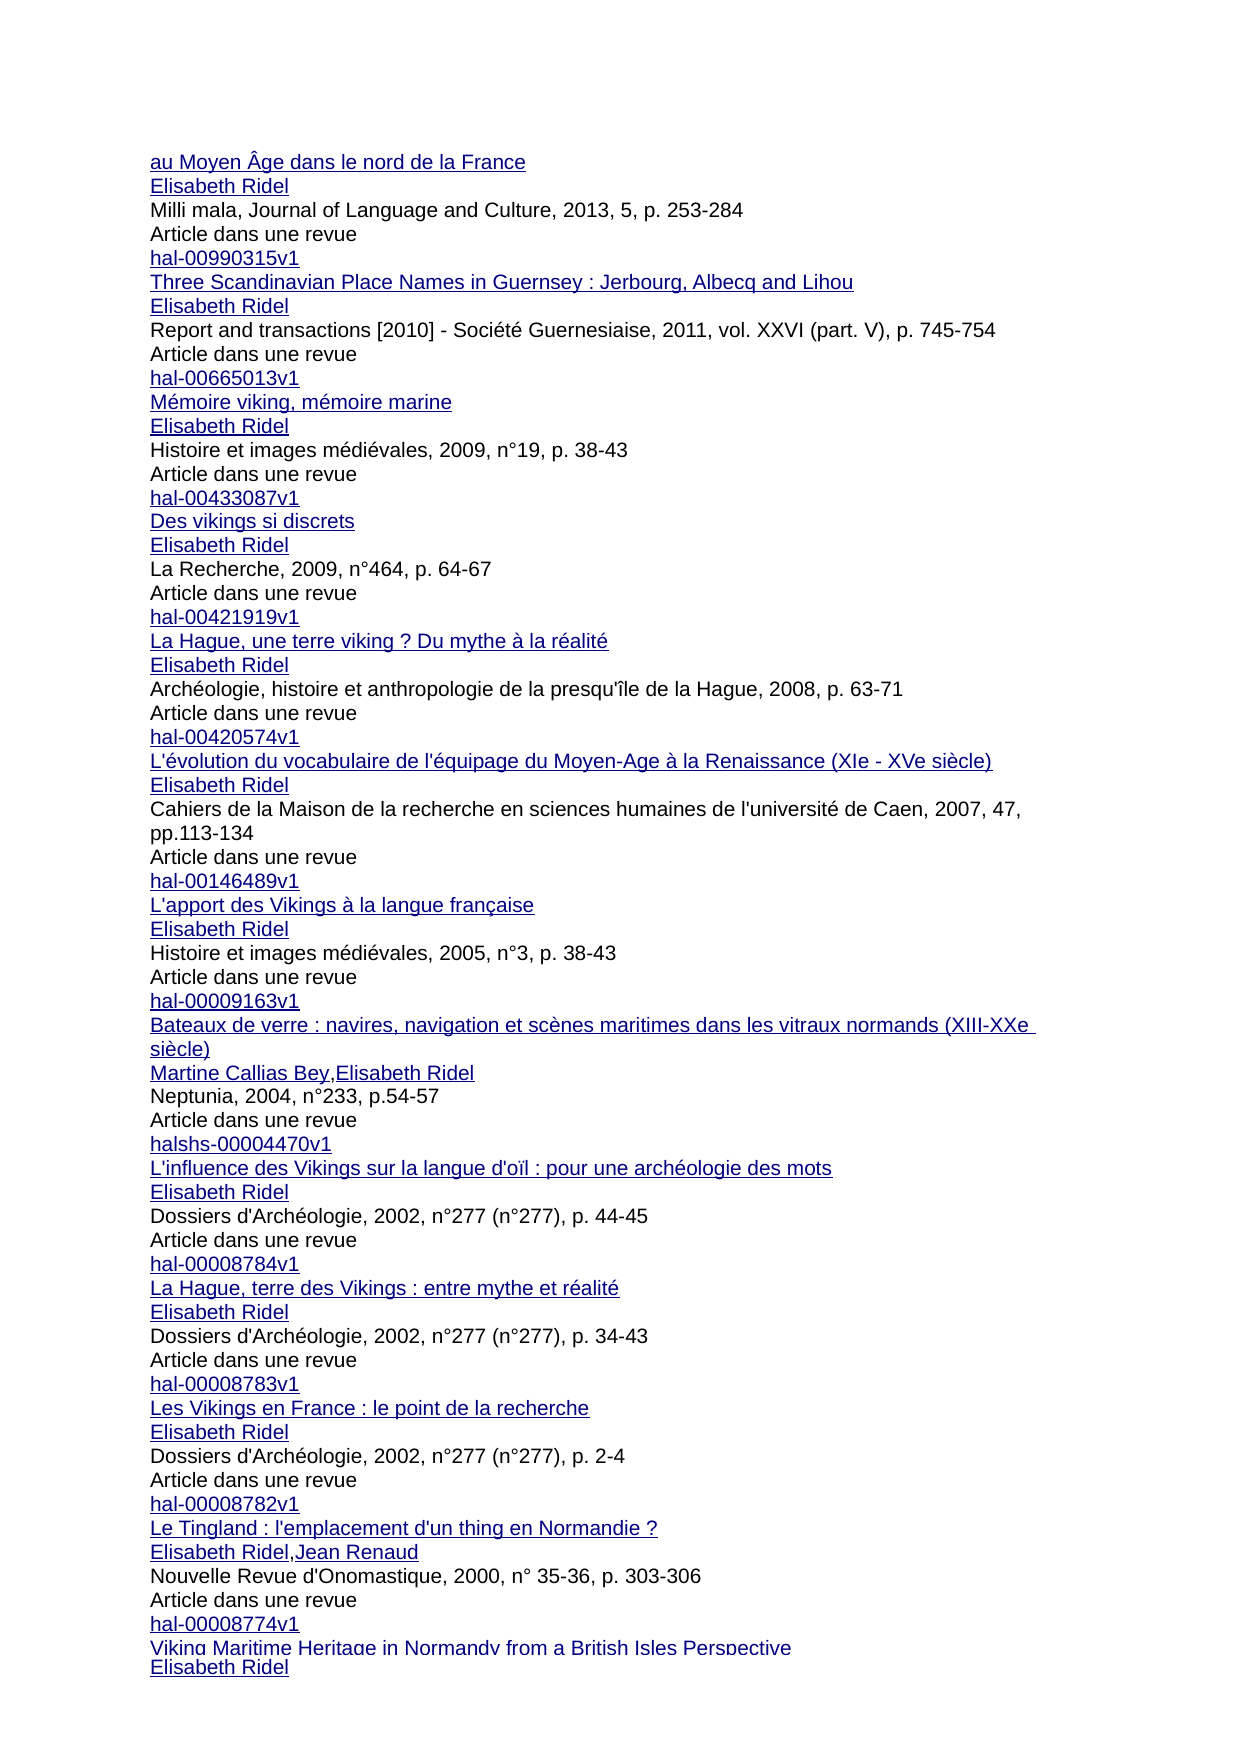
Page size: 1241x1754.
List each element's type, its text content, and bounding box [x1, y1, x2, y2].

table_cell Des vikings si discrets Elisabeth Ridel La Recherche, 2009, n°464, p. 64-67 Article dans une revue hal-00421919v1 [150, 509, 1090, 629]
table_cell Le Tingland : l'emplacement d'un thing en Normandie ? Elisabeth Ridel,Jean Renaud Nouvelle Revue d'Onomastique, 2000, n° 35-36, p. 303-306 Article dans une revue hal-00008774v1 [150, 1516, 1090, 1635]
table_cell L'évolution du vocabulaire de l'équipage du Moyen-Age à la Renaissance (XIe - XVe siècle) Elisabeth Ridel Cahiers de la Maison de la recherche en sciences humaines de l'université de Caen, 2007, 47, pp.113-134 Article dans une revue hal-00146489v1 [150, 749, 1090, 893]
table_cell L'influence des Vikings sur la langue d'oïl : pour une archéologie des mots Elisabeth Ridel Dossiers d'Archéologie, 2002, n°277 (n°277), p. 44-45 Article dans une revue hal-00008784v1 [150, 1156, 1090, 1276]
table_cell Les Vikings en France : le point de la recherche Elisabeth Ridel Dossiers d'Archéologie, 2002, n°277 (n°277), p. 2-4 Article dans une revue hal-00008782v1 [150, 1396, 1090, 1516]
table_cell Des textes de marine en dialecte normand du XIIe siècle : une source pour l'histoire de la navigation au Moyen Âge dans le nord de la France Elisabeth Ridel Milli mala, Journal of Language and Culture, 2013, 5, p. 253-284 Article dans une revue hal-00990315v1 [150, 150, 1090, 270]
table_cell Bateaux de verre : navires, navigation et scènes maritimes dans les vitraux normands (XIII-XXe siècle) Martine Callias Bey,Elisabeth Ridel Neptunia, 2004, n°233, p.54-57 Article dans une revue halshs-00004470v1 [150, 1013, 1090, 1156]
table_cell La Hague, terre des Vikings : entre mythe et réalité Elisabeth Ridel Dossiers d'Archéologie, 2002, n°277 (n°277), p. 34-43 Article dans une revue hal-00008783v1 [150, 1276, 1090, 1396]
table_cell La Hague, une terre viking ? Du mythe à la réalité Elisabeth Ridel Archéologie, histoire et anthropologie de la presqu'île de la Hague, 2008, p. 63-71 Article dans une revue hal-00420574v1 [150, 629, 1090, 749]
table_cell Viking Maritime Heritage in Normandy from a British Isles Perspective Elisabeth Ridel [150, 1635, 1090, 1679]
table_cell Mémoire viking, mémoire marine Elisabeth Ridel Histoire et images médiévales, 2009, n°19, p. 38-43 Article dans une revue hal-00433087v1 [150, 390, 1090, 509]
table_cell Three Scandinavian Place Names in Guernsey : Jerbourg, Albecq and Lihou Elisabeth Ridel Report and transactions [2010] - Société Guernesiaise, 2011, vol. XXVI (part. V), p. 745-754 Article dans une revue hal-00665013v1 [150, 270, 1090, 389]
table_cell L'apport des Vikings à la langue française Elisabeth Ridel Histoire et images médiévales, 2005, n°3, p. 38-43 Article dans une revue hal-00009163v1 [150, 893, 1090, 1012]
